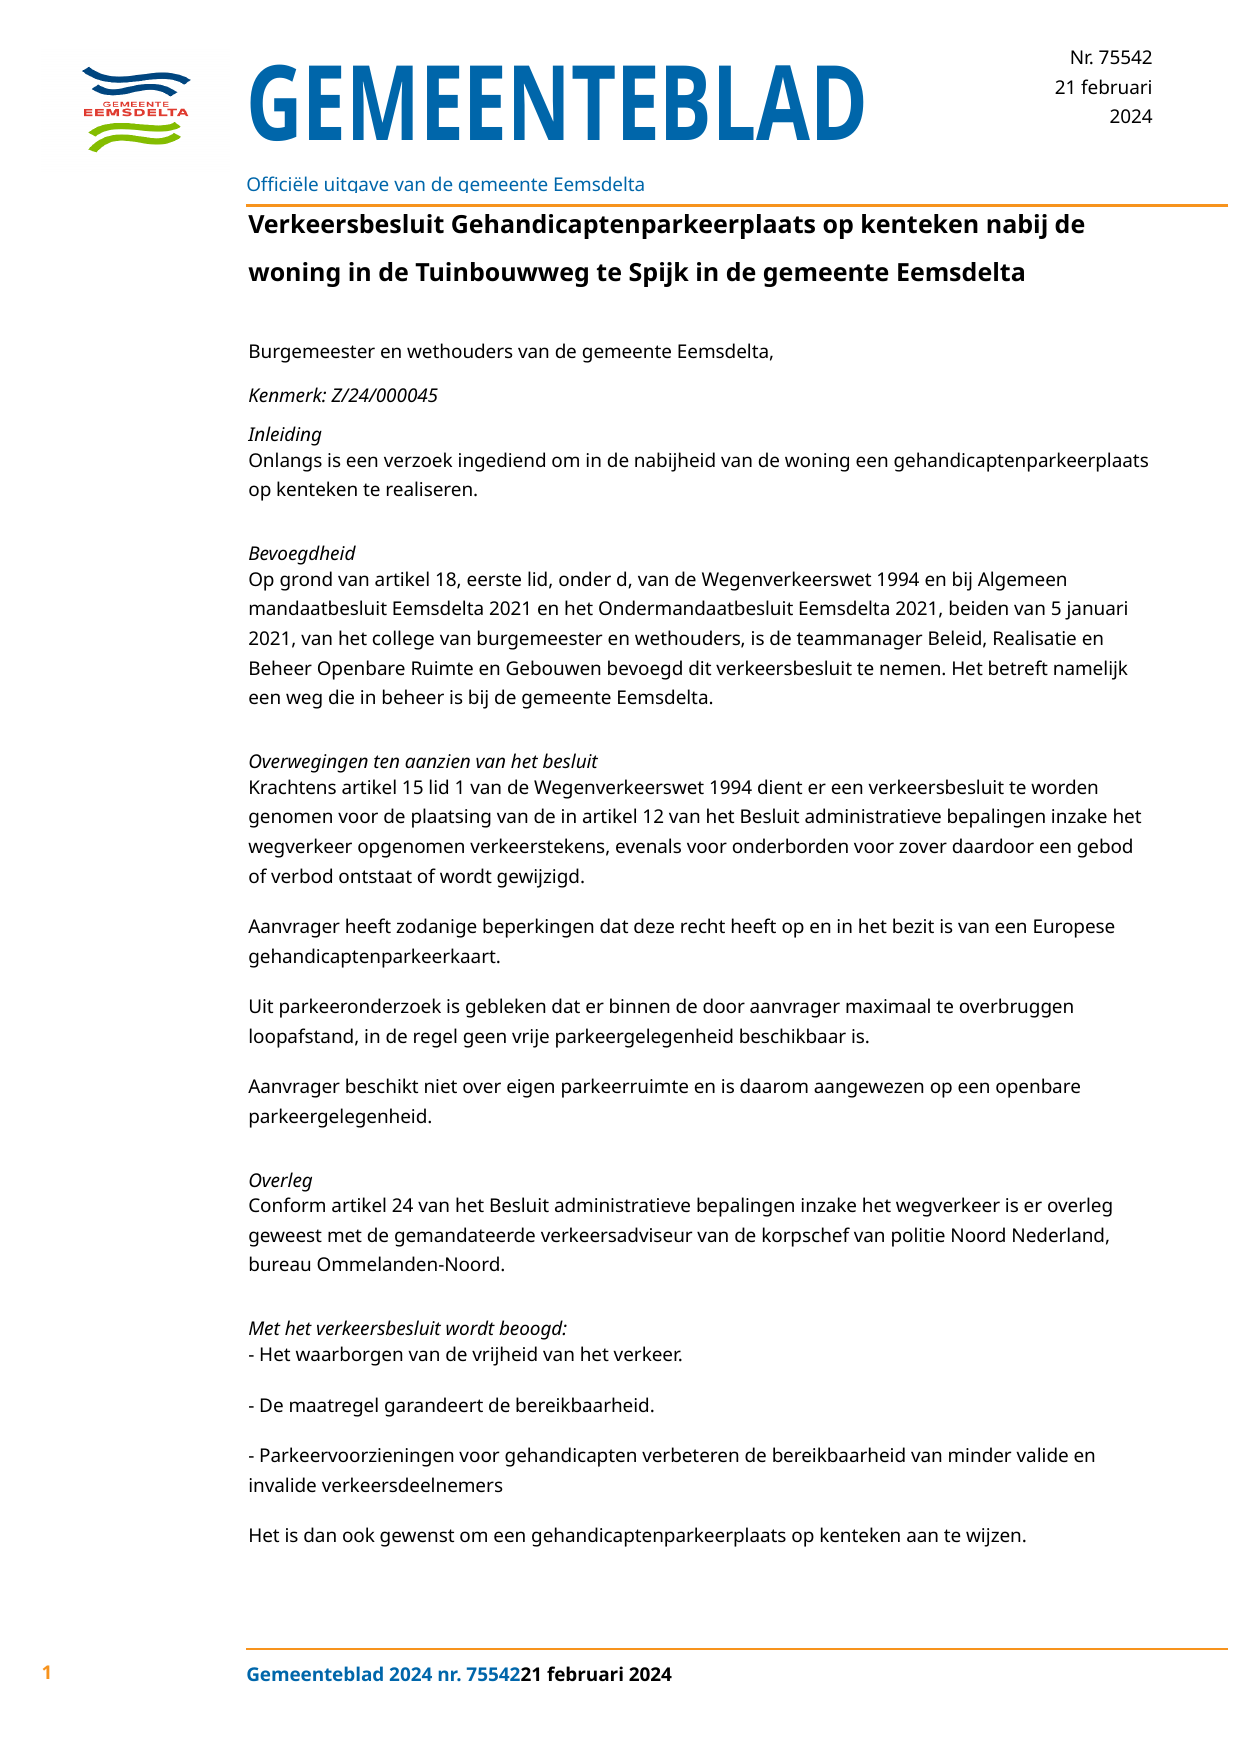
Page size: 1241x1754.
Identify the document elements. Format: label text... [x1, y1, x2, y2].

text Verkeersbesluit Gehandicaptenparkeerplaats op kenteken nabij de woning in de Tuinbouwweg te Spijk in de gemeente Eemsdelta [248, 207, 1152, 288]
text - Parkeervoorzieningen voor gehandicapten verbeteren de bereikbaarheid van minder valide en invalide verkeersdeelnemers [248, 1442, 1152, 1497]
text - Het waarborgen van de vrijheid van het verkeer. [248, 1341, 1152, 1367]
text Uit parkeeronderzoek is gebleken dat er binnen de door aanvrager maximaal te overbruggen loopafstand, in de regel geen vrije parkeergelegenheid beschikbaar is. [248, 993, 1152, 1048]
text Kenmerk: Z/24/000045 [248, 382, 1152, 407]
text Conform artikel 24 van het Besluit administratieve bepalingen inzake het wegverkeer is er overleg geweest met de gemandateerde verkeersadviseur van de korpschef van politie Noord Nederland, bureau Ommelanden-Noord. [248, 1192, 1152, 1277]
text Overwegingen ten aanzien van het besluit [248, 748, 1152, 774]
text Burgemeester en wethouders van de gemeente Eemsdelta, [248, 339, 1152, 364]
text Overleg [248, 1167, 1152, 1192]
text Onlangs is een verzoek ingediend om in de nabijheid van de woning een gehandicaptenparkeerplaats op kenteken te realiseren. [248, 447, 1152, 502]
text Krachtens artikel 15 lid 1 van de Wegenverkeerswet 1994 dient er een verkeersbesluit te worden genomen voor de plaatsing van de in artikel 12 van het Besluit administratieve bepalingen inzake het wegverkeer opgenomen verkeerstekens, evenals voor onderborden voor zover daardoor een gebod of verbod ontstaat of wordt gewijzigd. [248, 774, 1152, 888]
text Aanvrager heeft zodanige beperkingen dat deze recht heeft op en in het bezit is van een Europese gehandicaptenparkeerkaart. [248, 913, 1152, 968]
text Inleiding [248, 421, 1152, 447]
picture [41, 47, 231, 172]
text Met het verkeersbesluit wordt beoogd: [248, 1316, 1152, 1341]
text Het is dan ook gewenst om een gehandicaptenparkeerplaats op kenteken aan te wijzen. [248, 1522, 1152, 1548]
text Aanvrager beschikt niet over eigen parkeerruimte en is daarom aangewezen op een openbare parkeergelegenheid. [248, 1073, 1152, 1128]
text - De maatregel garandeert de bereikbaarheid. [248, 1392, 1152, 1417]
text Op grond van artikel 18, eerste lid, onder d, van de Wegenverkeerswet 1994 en bij Algemeen mandaatbesluit Eemsdelta 2021 en het Ondermandaatbesluit Eemsdelta 2021, beiden van 5 januari 2021, van het college van burgemeester en wethouders, is de teammanager Beleid, Realisatie en Beheer Openbare Ruimte en Gebouwen bevoegd dit verkeersbesluit te nemen. Het betreft namelijk een weg die in beheer is bij de gemeente Eemsdelta. [248, 566, 1152, 710]
text Bevoegdheid [248, 540, 1152, 566]
